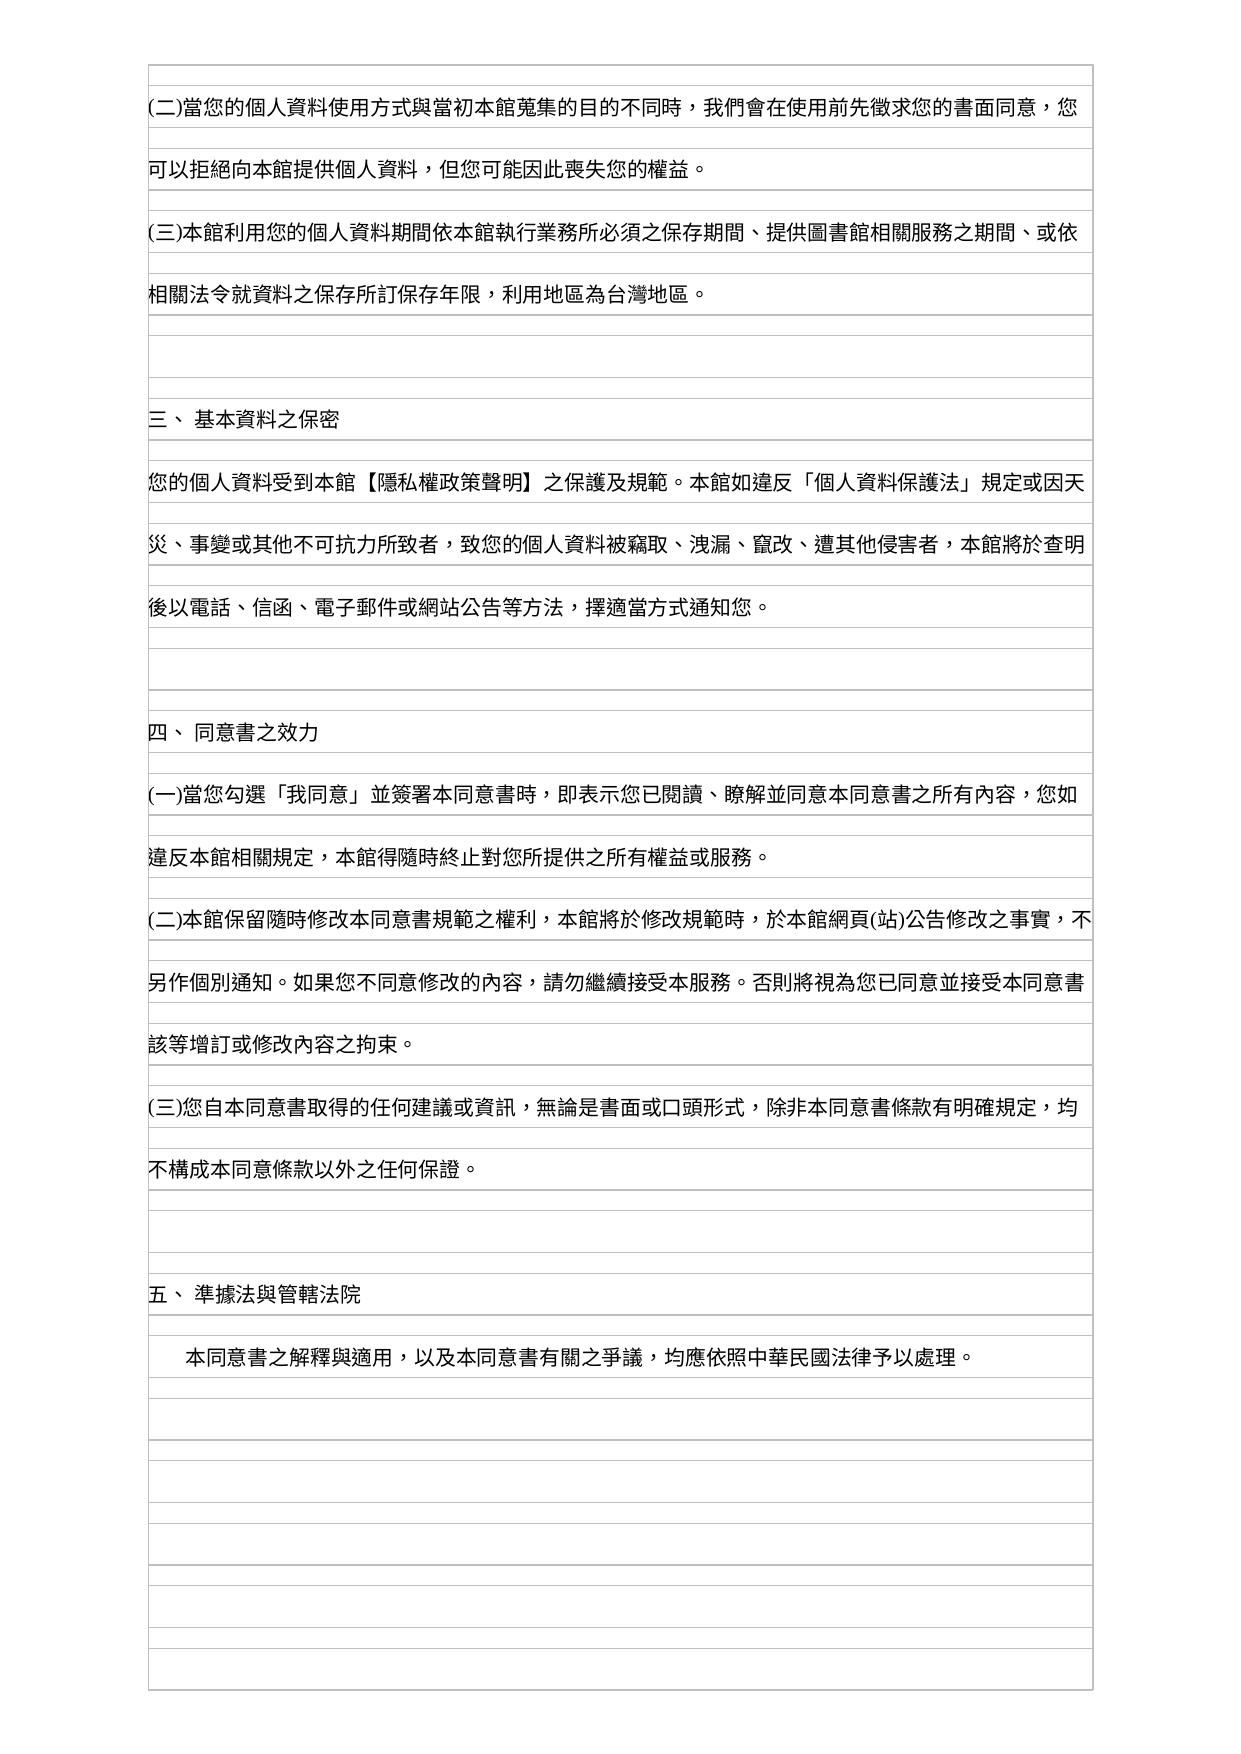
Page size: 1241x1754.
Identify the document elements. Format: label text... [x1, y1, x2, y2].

text (二)當您的個人資料使用方式與當初本館蒐集的目的不同時，我們會在使用前先徵求您的書面同意，您 [149, 86, 1092, 127]
text 另作個別通知。如果您不同意修改的內容，請勿繼續接受本服務。否則將視為您已同意並接受本同意書 [149, 961, 1092, 1002]
text [149, 441, 1092, 460]
text (二)本館保留隨時修改本同意書規範之權利，本館將於修改規範時，於本館網頁(站)公告修改之事實，不 [149, 899, 1092, 939]
text [149, 566, 1092, 585]
text [149, 1253, 1092, 1273]
text [149, 816, 1092, 835]
text 三、 基本資料之保密 [149, 399, 1092, 439]
text 不構成本同意條款以外之任何保證。 [149, 1149, 1092, 1189]
text [149, 128, 1092, 148]
text [149, 378, 1092, 398]
text (三)您自本同意書取得的任何建議或資訊，無論是書面或口頭形式，除非本同意書條款有明確規定，均 [149, 1086, 1092, 1127]
text [149, 1003, 1092, 1023]
text [149, 753, 1092, 773]
text [149, 691, 1092, 710]
text [149, 191, 1092, 210]
text 您的個人資料受到本館【隱私權政策聲明】之保護及規範。本館如違反「個人資料保護法」規定或因天 [149, 461, 1092, 502]
text (三)本館利用您的個人資料期間依本館執行業務所必須之保存期間、提供圖書館相關服務之期間、或依 [149, 211, 1092, 252]
text 相關法令就資料之保存所訂保存年限，利用地區為台灣地區。 [149, 274, 1092, 314]
text 災、事變或其他不可抗力所致者，致您的個人資料被竊取、洩漏、竄改、遭其他侵害者，本館將於查明 [149, 524, 1092, 564]
text (一)當您勾選「我同意」並簽署本同意書時，即表示您已閱讀、瞭解並同意本同意書之所有內容，您如 [149, 774, 1092, 814]
text 該等增訂或修改內容之拘束。 [149, 1024, 1092, 1064]
text [149, 878, 1092, 898]
text [149, 253, 1092, 273]
text [149, 1066, 1092, 1085]
text 四、 同意書之效力 [149, 711, 1092, 752]
text [149, 503, 1092, 523]
text [185, 1316, 1092, 1335]
text [149, 66, 1092, 85]
text 可以拒絕向本館提供個人資料，但您可能因此喪失您的權益。 [149, 149, 1092, 189]
text [149, 941, 1092, 960]
text 違反本館相關規定，本館得隨時終止對您所提供之所有權益或服務。 [149, 836, 1092, 877]
text 後以電話、信函、電子郵件或網站公告等方法，擇適當方式通知您。 [149, 586, 1092, 627]
text 五、 準據法與管轄法院 [149, 1274, 1092, 1314]
text 本同意書之解釋與適用，以及本同意書有關之爭議，均應依照中華民國法律予以處理。 [185, 1336, 1092, 1377]
text [149, 1128, 1092, 1148]
